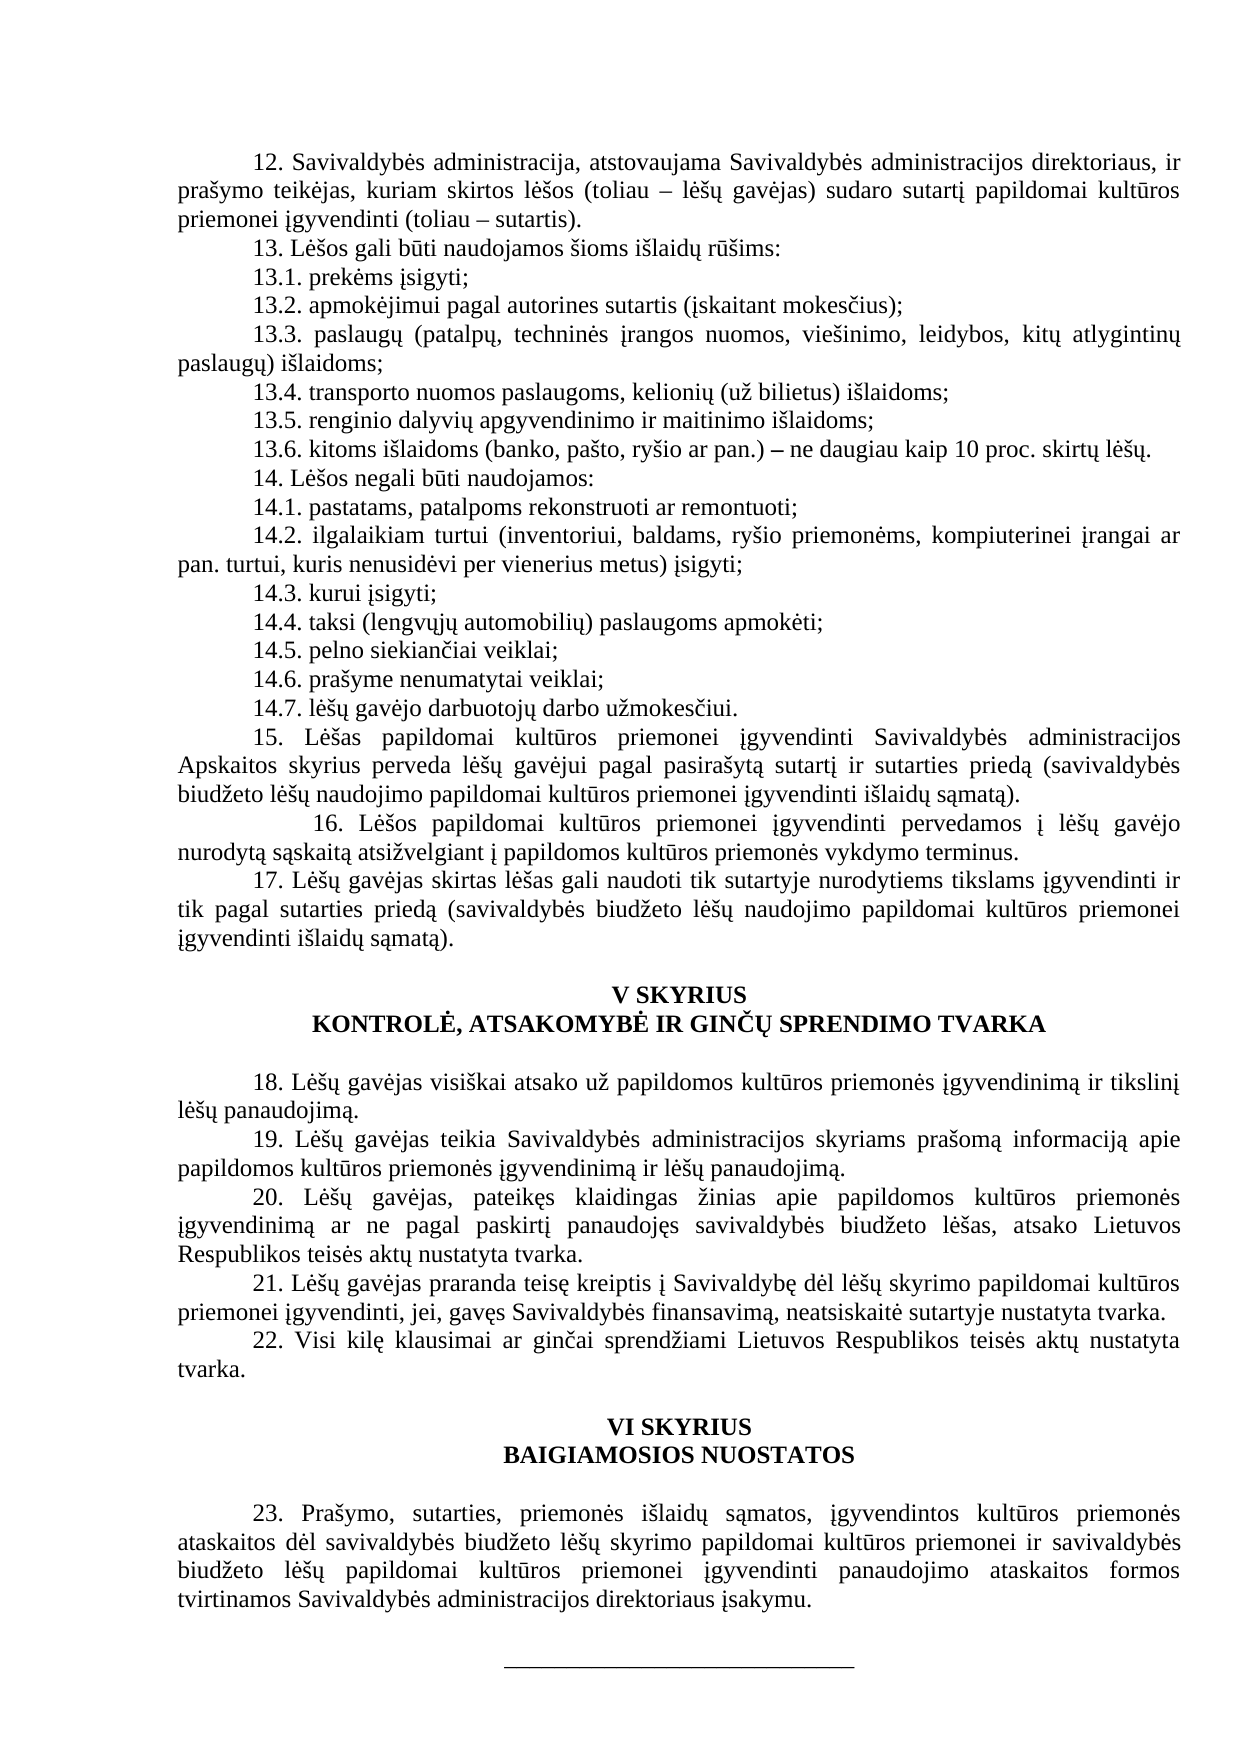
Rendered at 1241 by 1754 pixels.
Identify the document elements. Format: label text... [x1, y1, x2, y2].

text 13.3. paslaugų (patalpų, techninės įrangos nuomos, viešinimo, leidybos, kitų atlygintinų paslaugų) išlaidoms; [177, 319, 1181, 377]
text 17. Lėšų gavėjas skirtas lėšas gali naudoti tik sutartyje nurodytiems tikslams įgyvendinti ir tik pagal sutarties priedą (savivaldybės biudžeto lėšų naudojimo papildomai kultūros priemonei įgyvendinti išlaidų sąmatą). [177, 866, 1181, 952]
text 14. Lėšos negali būti naudojamos: [177, 463, 1181, 492]
text BAIGIAMOSIOS NUOSTATOS [177, 1441, 1181, 1469]
text 13. Lėšos gali būti naudojamos šioms išlaidų rūšims: [177, 233, 1181, 262]
text ____________________________ [177, 1642, 1181, 1671]
text 13.6. kitoms išlaidoms (banko, pašto, ryšio ar pan.) – ne daugiau kaip 10 proc. skirtų lėšų. [177, 434, 1181, 463]
text 14.1. pastatams, patalpoms rekonstruoti ar remontuoti; [177, 492, 1181, 521]
text 13.4. transporto nuomos paslaugoms, kelionių (už bilietus) išlaidoms; [177, 377, 1181, 406]
text 14.5. pelno siekiančiai veiklai; [177, 636, 1181, 664]
text 15. Lėšas papildomai kultūros priemonei įgyvendinti Savivaldybės administracijos Apskaitos skyrius perveda lėšų gavėjui pagal pasirašytą sutartį ir sutarties priedą (savivaldybės biudžeto lėšų naudojimo papildomai kultūros priemonei įgyvendinti išlaidų sąmatą). [177, 722, 1181, 808]
text 13.2. apmokėjimui pagal autorines sutartis (įskaitant mokesčius); [177, 291, 1181, 319]
text 23. Prašymo, sutarties, priemonės išlaidų sąmatos, įgyvendintos kultūros priemonės ataskaitos dėl savivaldybės biudžeto lėšų skyrimo papildomai kultūros priemonei ir savivaldybės biudžeto lėšų papildomai kultūros priemonei įgyvendinti panaudojimo ataskaitos formos tvirtinamos Savivaldybės administracijos direktoriaus įsakymu. [177, 1498, 1181, 1613]
text 20. Lėšų gavėjas, pateikęs klaidingas žinias apie papildomos kultūros priemonės įgyvendinimą ar ne pagal paskirtį panaudojęs savivaldybės biudžeto lėšas, atsako Lietuvos Respublikos teisės aktų nustatyta tvarka. [177, 1182, 1181, 1268]
text 18. Lėšų gavėjas visiškai atsako už papildomos kultūros priemonės įgyvendinimą ir tikslinį lėšų panaudojimą. [177, 1067, 1181, 1124]
text 13.5. renginio dalyvių apgyvendinimo ir maitinimo išlaidoms; [177, 406, 1181, 434]
text 12. Savivaldybės administracija, atstovaujama Savivaldybės administracijos direktoriaus, ir prašymo teikėjas, kuriam skirtos lėšos (toliau – lėšų gavėjas) sudaro sutartį papildomai kultūros priemonei įgyvendinti (toliau – sutartis). [177, 147, 1181, 233]
text 13.1. prekėms įsigyti; [177, 262, 1181, 291]
text 16. Lėšos papildomai kultūros priemonei įgyvendinti pervedamos į lėšų gavėjo nurodytą sąskaitą atsižvelgiant į papildomos kultūros priemonės vykdymo terminus. [177, 808, 1181, 866]
text 14.7. lėšų gavėjo darbuotojų darbo užmokesčiui. [177, 693, 1181, 722]
text 14.4. taksi (lengvųjų automobilių) paslaugoms apmokėti; [177, 607, 1181, 636]
text V SKYRIUS [177, 981, 1181, 1009]
text KONTROLĖ, ATSAKOMYBĖ IR GINČŲ SPRENDIMO TVARKA [177, 1009, 1181, 1038]
text 22. Visi kilę klausimai ar ginčai sprendžiami Lietuvos Respublikos teisės aktų nustatyta tvarka. [177, 1326, 1181, 1383]
text 19. Lėšų gavėjas teikia Savivaldybės administracijos skyriams prašomą informaciją apie papildomos kultūros priemonės įgyvendinimą ir lėšų panaudojimą. [177, 1124, 1181, 1182]
text 14.3. kurui įsigyti; [177, 578, 1181, 607]
text VI SKYRIUS [177, 1412, 1181, 1441]
text 14.2. ilgalaikiam turtui (inventoriui, baldams, ryšio priemonėms, kompiuterinei įrangai ar pan. turtui, kuris nenusidėvi per vienerius metus) įsigyti; [177, 521, 1181, 578]
text 21. Lėšų gavėjas praranda teisę kreiptis į Savivaldybę dėl lėšų skyrimo papildomai kultūros priemonei įgyvendinti, jei, gavęs Savivaldybės finansavimą, neatsiskaitė sutartyje nustatyta tvarka. [177, 1268, 1181, 1326]
text 14.6. prašyme nenumatytai veiklai; [177, 664, 1181, 693]
